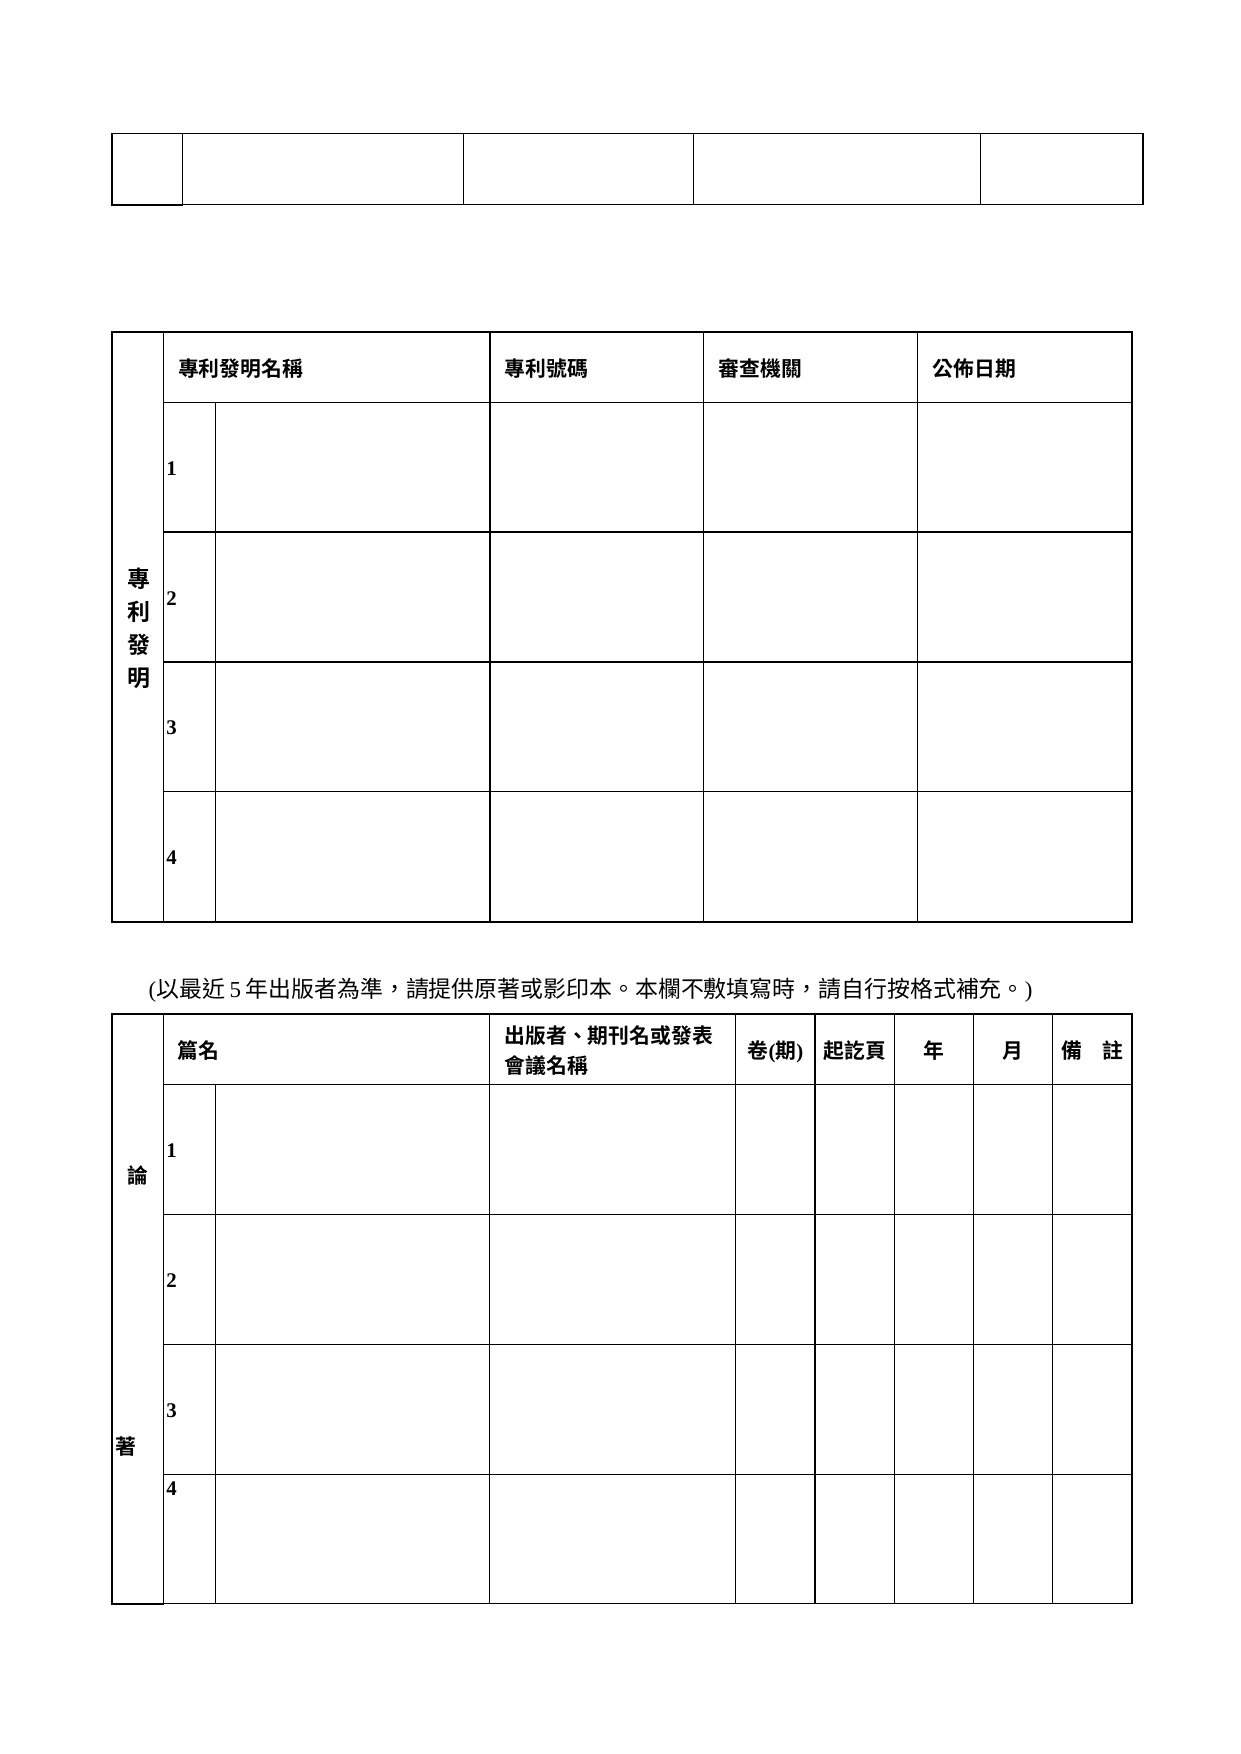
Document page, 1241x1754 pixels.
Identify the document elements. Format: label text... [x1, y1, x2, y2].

table_cell [704, 403, 917, 531]
table_cell [704, 533, 917, 661]
table_cell [216, 792, 489, 921]
table_header 審查機關 [704, 333, 917, 402]
table_cell [113, 134, 182, 204]
table_cell [736, 1215, 814, 1343]
table_cell [1053, 1345, 1131, 1473]
table_cell [490, 1475, 735, 1603]
table_cell [216, 1215, 489, 1343]
table_cell 3 [164, 663, 215, 791]
table_cell [895, 1215, 973, 1343]
table_header 專利號碼 [491, 333, 703, 402]
table_cell [1053, 1475, 1131, 1603]
table_cell [974, 1085, 1052, 1214]
table_cell [918, 403, 1131, 531]
table_cell [895, 1475, 973, 1603]
table_cell 2 [164, 1215, 215, 1343]
table_header 備 註 [1053, 1015, 1131, 1084]
table_header 論 著 [113, 1015, 163, 1603]
table_cell 1 [164, 1085, 215, 1214]
table_header 篇名 [164, 1015, 489, 1084]
table_cell [704, 663, 917, 791]
table_cell [816, 1345, 894, 1473]
table_cell 2 [164, 533, 215, 661]
table_cell [895, 1085, 973, 1214]
table_cell [974, 1475, 1052, 1603]
table_header 年 [895, 1015, 973, 1084]
table_header 專利發明名稱 [164, 333, 489, 402]
table_cell [895, 1345, 973, 1473]
table_cell [490, 1085, 735, 1214]
table_header 出版者、期刊名或發表會議名稱 [490, 1015, 735, 1084]
table_cell [974, 1345, 1052, 1473]
table_cell [918, 792, 1131, 921]
table_cell 4 [164, 1475, 215, 1603]
table_header 專利發明 [113, 333, 163, 921]
table_cell 3 [164, 1345, 215, 1473]
table_cell [216, 533, 489, 661]
table_cell [216, 1085, 489, 1214]
table_cell [491, 663, 703, 791]
table_header 月 [974, 1015, 1052, 1084]
text (以最近5年出版者為準，請提供原著或影印本。本欄不敷填寫時，請自行按格式補充。) [106, 971, 1134, 1004]
table_cell [183, 134, 463, 204]
table_header 起訖頁 [816, 1015, 894, 1084]
table_header 公佈日期 [918, 333, 1131, 402]
table_cell [1053, 1085, 1131, 1214]
table_cell [1053, 1215, 1131, 1343]
table_cell [981, 134, 1142, 204]
table_cell [216, 403, 489, 531]
table_cell [491, 792, 703, 921]
table_cell [491, 403, 703, 531]
table_cell [216, 1345, 489, 1473]
table_cell 4 [164, 792, 215, 921]
table_header 卷(期) [736, 1015, 814, 1084]
table_cell [216, 663, 489, 791]
table_cell [816, 1475, 894, 1603]
table_cell [216, 1475, 489, 1603]
table_cell [490, 1215, 735, 1343]
table_cell [491, 533, 703, 661]
table_cell [918, 533, 1131, 661]
table_cell [816, 1215, 894, 1343]
table_cell [490, 1345, 735, 1473]
table_cell [736, 1345, 814, 1473]
table_cell [704, 792, 917, 921]
table_cell [736, 1085, 814, 1214]
table_cell [918, 663, 1131, 791]
table_cell [694, 134, 980, 204]
table_cell [736, 1475, 814, 1603]
table_cell [464, 134, 693, 204]
table_cell [816, 1085, 894, 1214]
table_cell 1 [164, 403, 215, 531]
table_cell [974, 1215, 1052, 1343]
